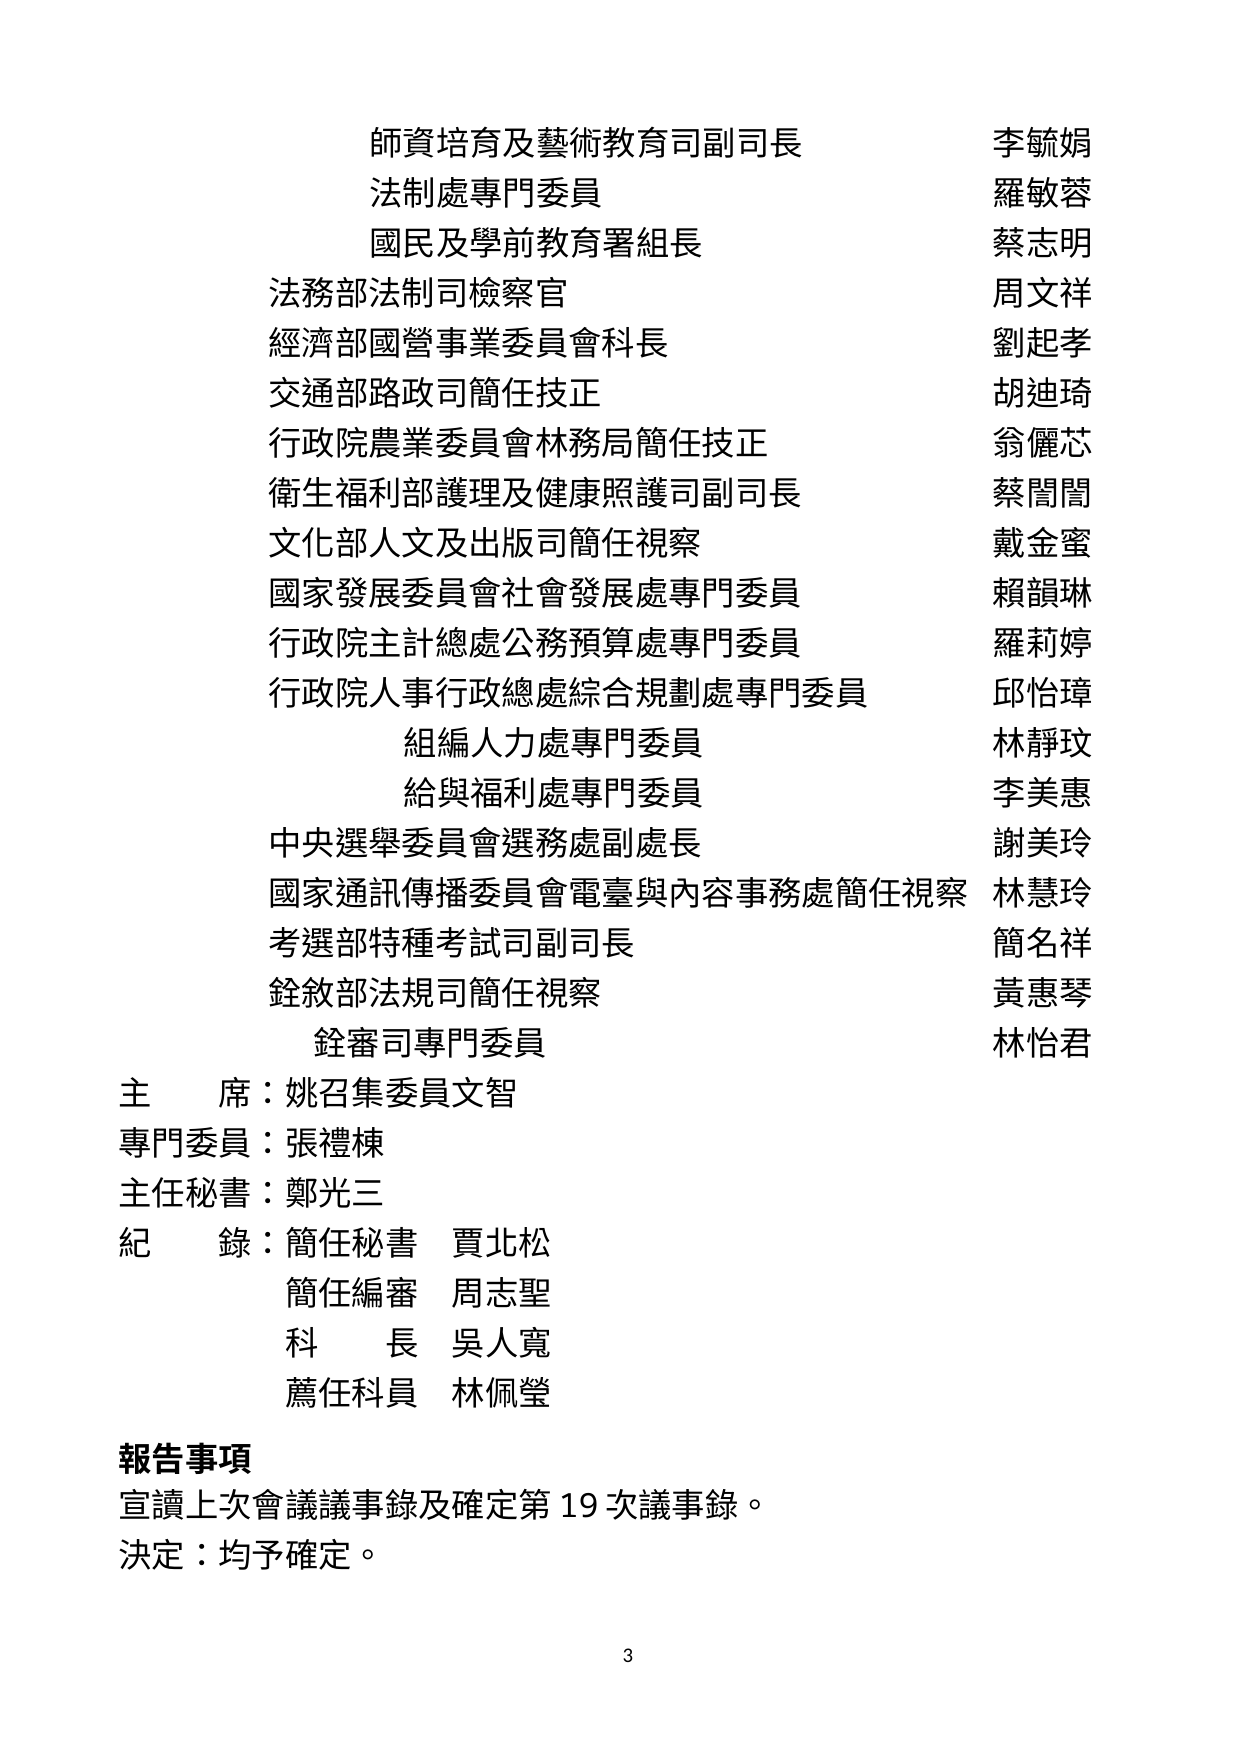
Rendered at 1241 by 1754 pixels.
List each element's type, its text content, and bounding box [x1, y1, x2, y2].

text 法務部法制司檢察官 周文祥 [268, 265, 1137, 315]
text 組編人力處專門委員 林靜玟 [268, 715, 1137, 765]
text 國家通訊傳播委員會電臺與內容事務處簡任視察 林慧玲 [268, 865, 1137, 915]
text 科 長 吳人寬 [118, 1315, 1240, 1365]
text 給與福利處專門委員 李美惠 [268, 765, 1137, 815]
text 紀 錄：簡任秘書 賈北松 [118, 1215, 1240, 1265]
text 專門委員：張禮棟 [118, 1115, 1240, 1165]
text 經濟部國營事業委員會科長 劉起孝 [268, 315, 1137, 365]
text 國家發展委員會社會發展處專門委員 賴韻琳 [268, 565, 1137, 615]
text 國民及學前教育署組長 蔡志明 [299, 215, 1137, 265]
text 銓審司專門委員 林怡君 [268, 1015, 1137, 1065]
text 師資培育及藝術教育司副司長 李毓娟 [299, 115, 1137, 165]
text 衛生福利部護理及健康照護司副司長 蔡誾誾 [268, 465, 1137, 515]
text 行政院主計總處公務預算處專門委員 羅莉婷 [268, 615, 1137, 665]
text 銓敘部法規司簡任視察 黃惠琴 [268, 965, 1137, 1015]
text 宣讀上次會議議事錄及確定第19次議事錄。 [118, 1478, 1137, 1528]
text 報告事項 [118, 1415, 1240, 1478]
text 簡任編審 周志聖 [118, 1265, 1240, 1315]
text 薦任科員 林佩瑩 [118, 1365, 1240, 1415]
text 行政院人事行政總處綜合規劃處專門委員 邱怡璋 [268, 665, 1137, 715]
text 法制處專門委員 羅敏蓉 [299, 165, 1137, 215]
text 中央選舉委員會選務處副處長 謝美玲 [268, 815, 1137, 865]
text 主 席：姚召集委員文智 [118, 1065, 1240, 1115]
text 考選部特種考試司副司長 簡名祥 [268, 915, 1137, 965]
text 決定：均予確定。 [118, 1528, 1142, 1578]
text 行政院農業委員會林務局簡任技正 翁儷芯 [268, 415, 1137, 465]
text 主任秘書：鄭光三 [118, 1165, 1240, 1215]
text 文化部人文及出版司簡任視察 戴金蜜 [268, 515, 1137, 565]
text 交通部路政司簡任技正 胡迪琦 [268, 365, 1137, 415]
